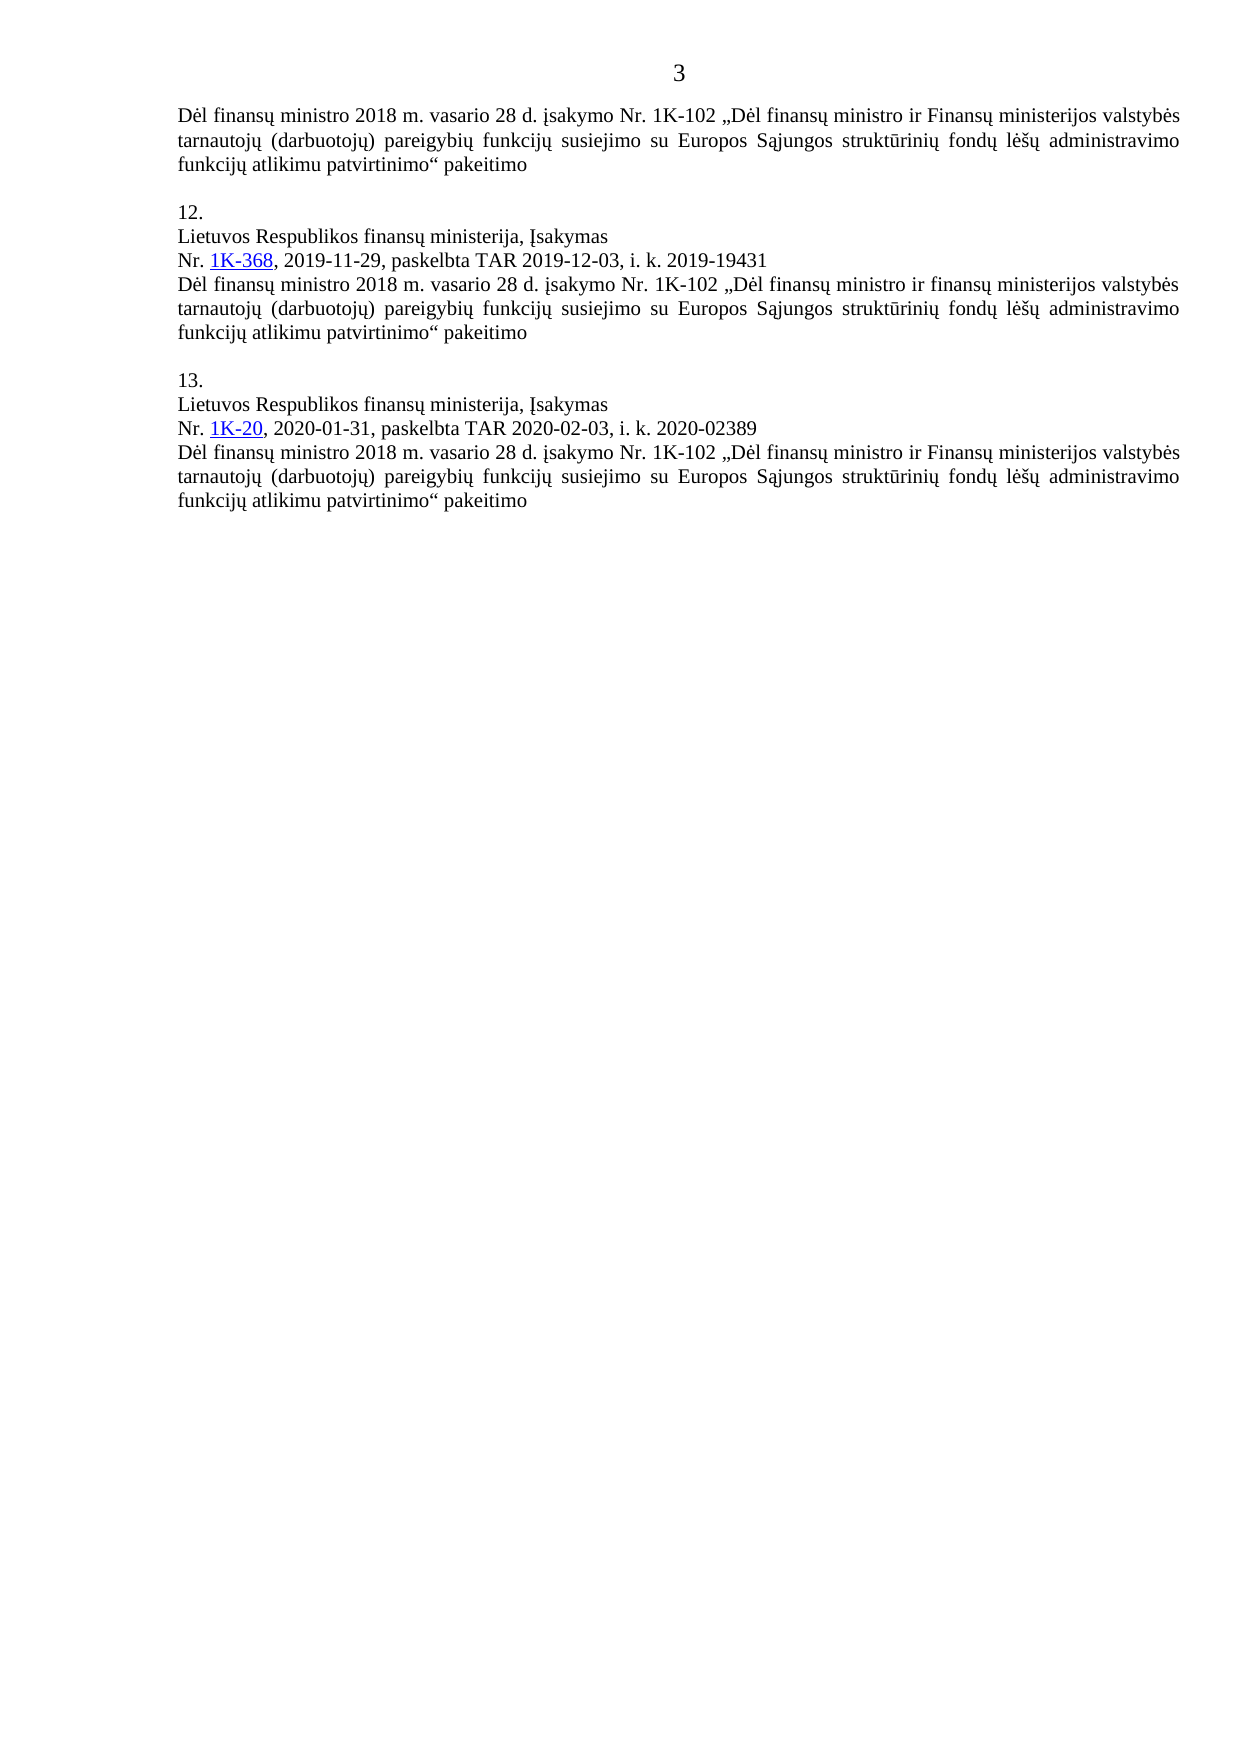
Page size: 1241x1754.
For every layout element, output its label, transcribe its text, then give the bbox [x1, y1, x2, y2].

text Lietuvos Respublikos finansų ministerija, Įsakymas [177, 392, 1181, 416]
text Lietuvos Respublikos finansų ministerija, Įsakymas [177, 224, 1181, 248]
text Nr. 1K-368, 2019-11-29, paskelbta TAR 2019-12-03, i. k. 2019-19431 [177, 248, 1181, 272]
text 13. [177, 368, 1181, 392]
text Dėl finansų ministro 2018 m. vasario 28 d. įsakymo Nr. 1K-102 „Dėl finansų ministro ir Finansų ministerijos valstybės tarnautojų (darbuotojų) pareigybių funkcijų susiejimo su Europos Sąjungos struktūrinių fondų lėšų administravimo funkcijų atlikimu patvirtinimo“ pakeitimo [177, 103, 1181, 176]
text 12. [177, 200, 1181, 224]
text Nr. 1K-20, 2020-01-31, paskelbta TAR 2020-02-03, i. k. 2020-02389 [177, 416, 1181, 440]
text Dėl finansų ministro 2018 m. vasario 28 d. įsakymo Nr. 1K-102 „Dėl finansų ministro ir Finansų ministerijos valstybės tarnautojų (darbuotojų) pareigybių funkcijų susiejimo su Europos Sąjungos struktūrinių fondų lėšų administravimo funkcijų atlikimu patvirtinimo“ pakeitimo [177, 440, 1181, 512]
text Dėl finansų ministro 2018 m. vasario 28 d. įsakymo Nr. 1K-102 „Dėl finansų ministro ir finansų ministerijos valstybės tarnautojų (darbuotojų) pareigybių funkcijų susiejimo su Europos Sąjungos struktūrinių fondų lėšų administravimo funkcijų atlikimu patvirtinimo“ pakeitimo [177, 272, 1181, 344]
